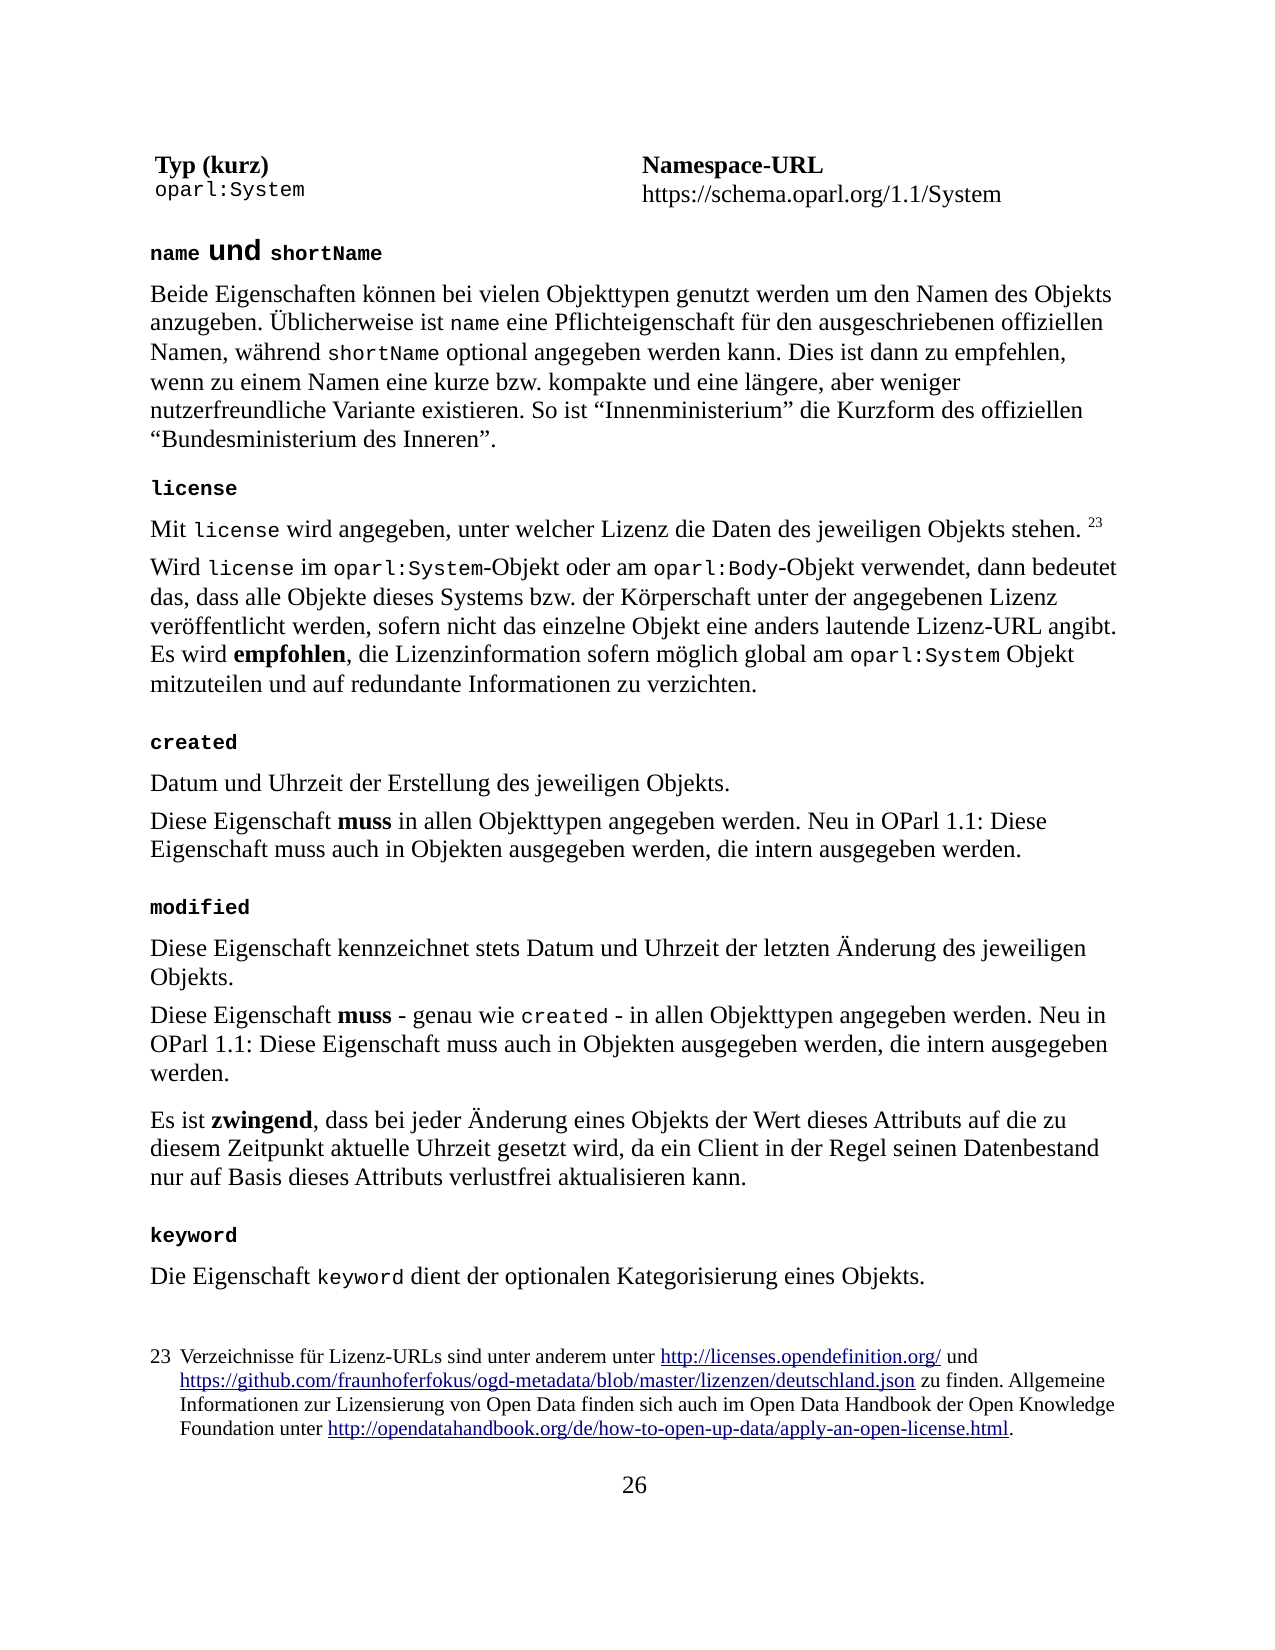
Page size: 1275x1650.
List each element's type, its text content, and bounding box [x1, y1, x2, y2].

text Mit license wird angegeben, unter welcher Lizenz die Daten des jeweiligen Objekts stehen. [150, 514, 1125, 543]
text Es ist zwingend, dass bei jeder Änderung eines Objekts der Wert dieses Attributs auf die zu diesem Zeitpunkt aktuelle Uhrzeit gesetzt wird, da ein Client in der Regel seinen Datenbestand nur auf Basis dieses Attributs verlustfrei aktualisieren kann. [150, 1105, 1125, 1191]
subtitle license [150, 478, 1125, 501]
subtitle modified [150, 897, 1125, 921]
text Beide Eigenschaften können bei vielen Objekttypen genutzt werden um den Namen des Objekts anzugeben. Üblicherweise ist name eine Pflichteigenschaft für den ausgeschriebenen offiziellen Namen, während shortName optional angegeben werden kann. Dies ist dann zu empfehlen, wenn zu einem Namen eine kurze bzw. kompakte und eine längere, aber weniger nutzerfreundliche Variante existieren. So ist “Innenministerium” die Kurzform des offiziellen “Bundesministerium des Inneren”. [150, 279, 1125, 453]
text Verzeichnisse für Lizenz-URLs sind unter anderem unter http://licenses.opendefinition.org/ und https://github.com/fraunhoferfokus/ogd-metadata/blob/master/lizenzen/deutschland.json zu finden. Allgemeine Informationen zur Lizensierung von Open Data finden sich auch im Open Data Handbook der Open Knowledge Foundation unter http://opendatahandbook.org/de/how-to-open-up-data/apply-an-open-license.html. [150, 1344, 1125, 1440]
table_cell https://schema.oparl.org/1.1/System [638, 179, 1125, 207]
text Datum und Uhrzeit der Erstellung des jeweiligen Objekts. [150, 768, 1125, 797]
table_header Typ (kurz) [150, 150, 637, 179]
subtitle keyword [150, 1225, 1125, 1249]
text Die Eigenschaft keyword dient der optionalen Kategorisierung eines Objekts. [150, 1261, 1125, 1291]
text Diese Eigenschaft muss in allen Objekttypen angegeben werden. Neu in OParl 1.1: Diese Eigenschaft muss auch in Objekten ausgegeben werden, die intern ausgegeben werden. [150, 806, 1125, 863]
text Diese Eigenschaft muss - genau wie created - in allen Objekttypen angegeben werden. Neu in OParl 1.1: Diese Eigenschaft muss auch in Objekten ausgegeben werden, die intern ausgegeben werden. [150, 1000, 1125, 1087]
table_header Namespace-URL [638, 150, 1125, 179]
subtitle created [150, 732, 1125, 756]
text Wird license im oparl:System-Objekt oder am oparl:Body-Objekt verwendet, dann bedeutet das, dass alle Objekte dieses Systems bzw. der Körperschaft unter der angegebenen Lizenz veröffentlicht werden, sofern nicht das einzelne Objekt eine anders lautende Lizenz-URL angibt. Es wird empfohlen, die Lizenzinformation sofern möglich global am oparl:System Objekt mitzuteilen und auf redundante Informationen zu verzichten. [150, 552, 1125, 698]
text Diese Eigenschaft kennzeichnet stets Datum und Uhrzeit der letzten Änderung des jeweiligen Objekts. [150, 933, 1125, 991]
subtitle name und shortName [150, 232, 1125, 266]
table_cell oparl:System [150, 179, 637, 207]
